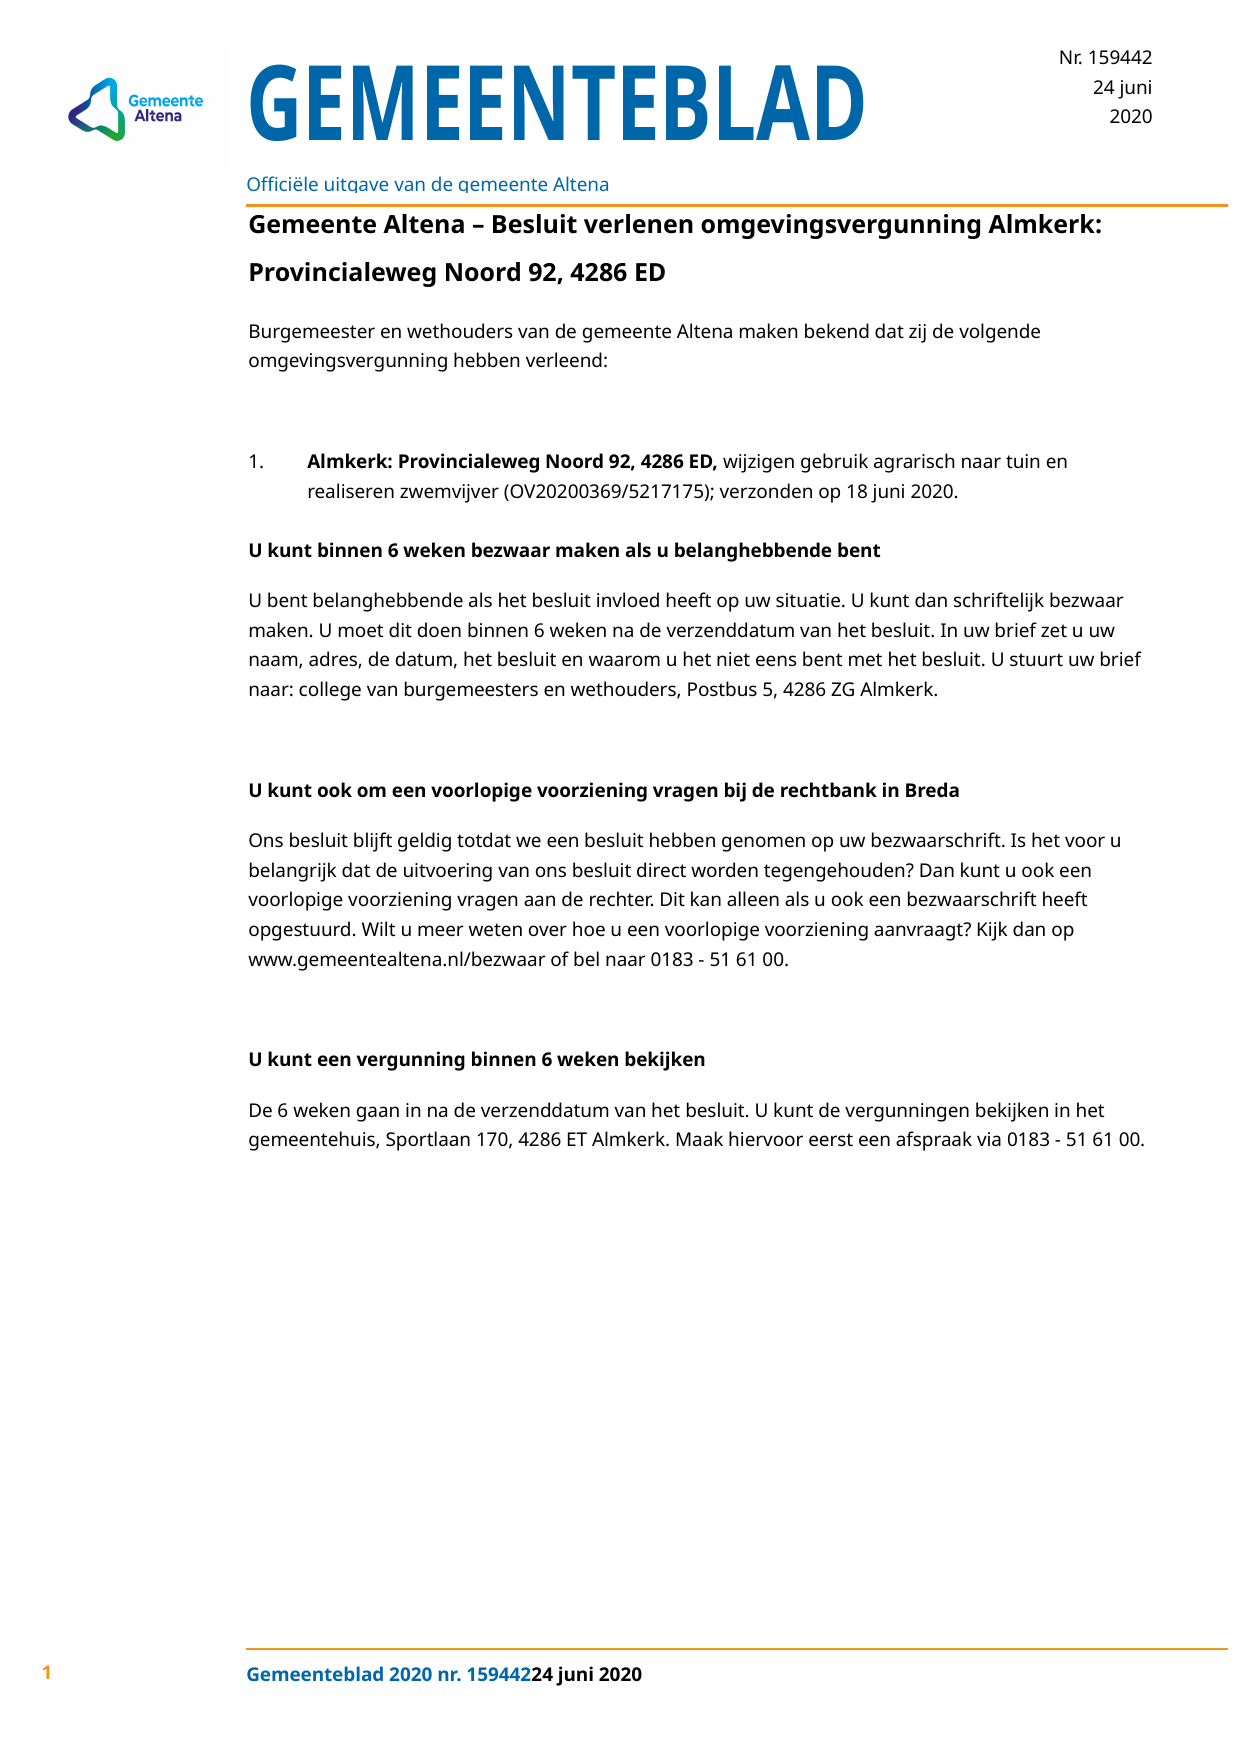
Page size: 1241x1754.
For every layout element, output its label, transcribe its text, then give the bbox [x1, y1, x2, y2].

text U kunt binnen 6 weken bezwaar maken als u belanghebbende bent [248, 537, 1152, 563]
text De 6 weken gaan in na de verzenddatum van het besluit. U kunt de vergunningen bekijken in het gemeentehuis, Sportlaan 170, 4286 ET Almkerk. Maak hiervoor eerst een afspraak via 0183 - 51 61 00. [248, 1097, 1152, 1152]
text Gemeente Altena – Besluit verlenen omgevingsvergunning Almkerk: Provincialeweg Noord 92, 4286 ED [248, 207, 1152, 288]
list Almkerk: Provincialeweg Noord 92, 4286 ED, wijzigen gebruik agrarisch naar tuin en realiseren zwemvijver (OV20200369/5217175); verzonden op 18 juni 2020. [248, 448, 1152, 504]
text Burgemeester en wethouders van de gemeente Altena maken bekend dat zij de volgende omgevingsvergunning hebben verleend: [248, 318, 1152, 373]
picture [41, 47, 231, 172]
text Ons besluit blijft geldig totdat we een besluit hebben genomen op uw bezwaarschrift. Is het voor u belangrijk dat de uitvoering van ons besluit direct worden tegengehouden? Dan kunt u ook een voorlopige voorziening vragen aan de rechter. Dit kan alleen als u ook een bezwaarschrift heeft opgestuurd. Wilt u meer weten over hoe u een voorlopige voorziening aanvraagt? Kijk dan op www.gemeentealtena.nl/bezwaar of bel naar 0183 - 51 61 00. [248, 827, 1152, 972]
text U bent belanghebbende als het besluit invloed heeft op uw situatie. U kunt dan schriftelijk bezwaar maken. U moet dit doen binnen 6 weken na de verzenddatum van het besluit. In uw brief zet u uw naam, adres, de datum, het besluit en waarom u het niet eens bent met het besluit. U stuurt uw brief naar: college van burgemeesters en wethouders, Postbus 5, 4286 ZG Almkerk. [248, 587, 1152, 702]
text U kunt een vergunning binnen 6 weken bekijken [248, 1047, 1152, 1072]
text U kunt ook om een voorlopige voorziening vragen bij de rechtbank in Breda [248, 777, 1152, 803]
